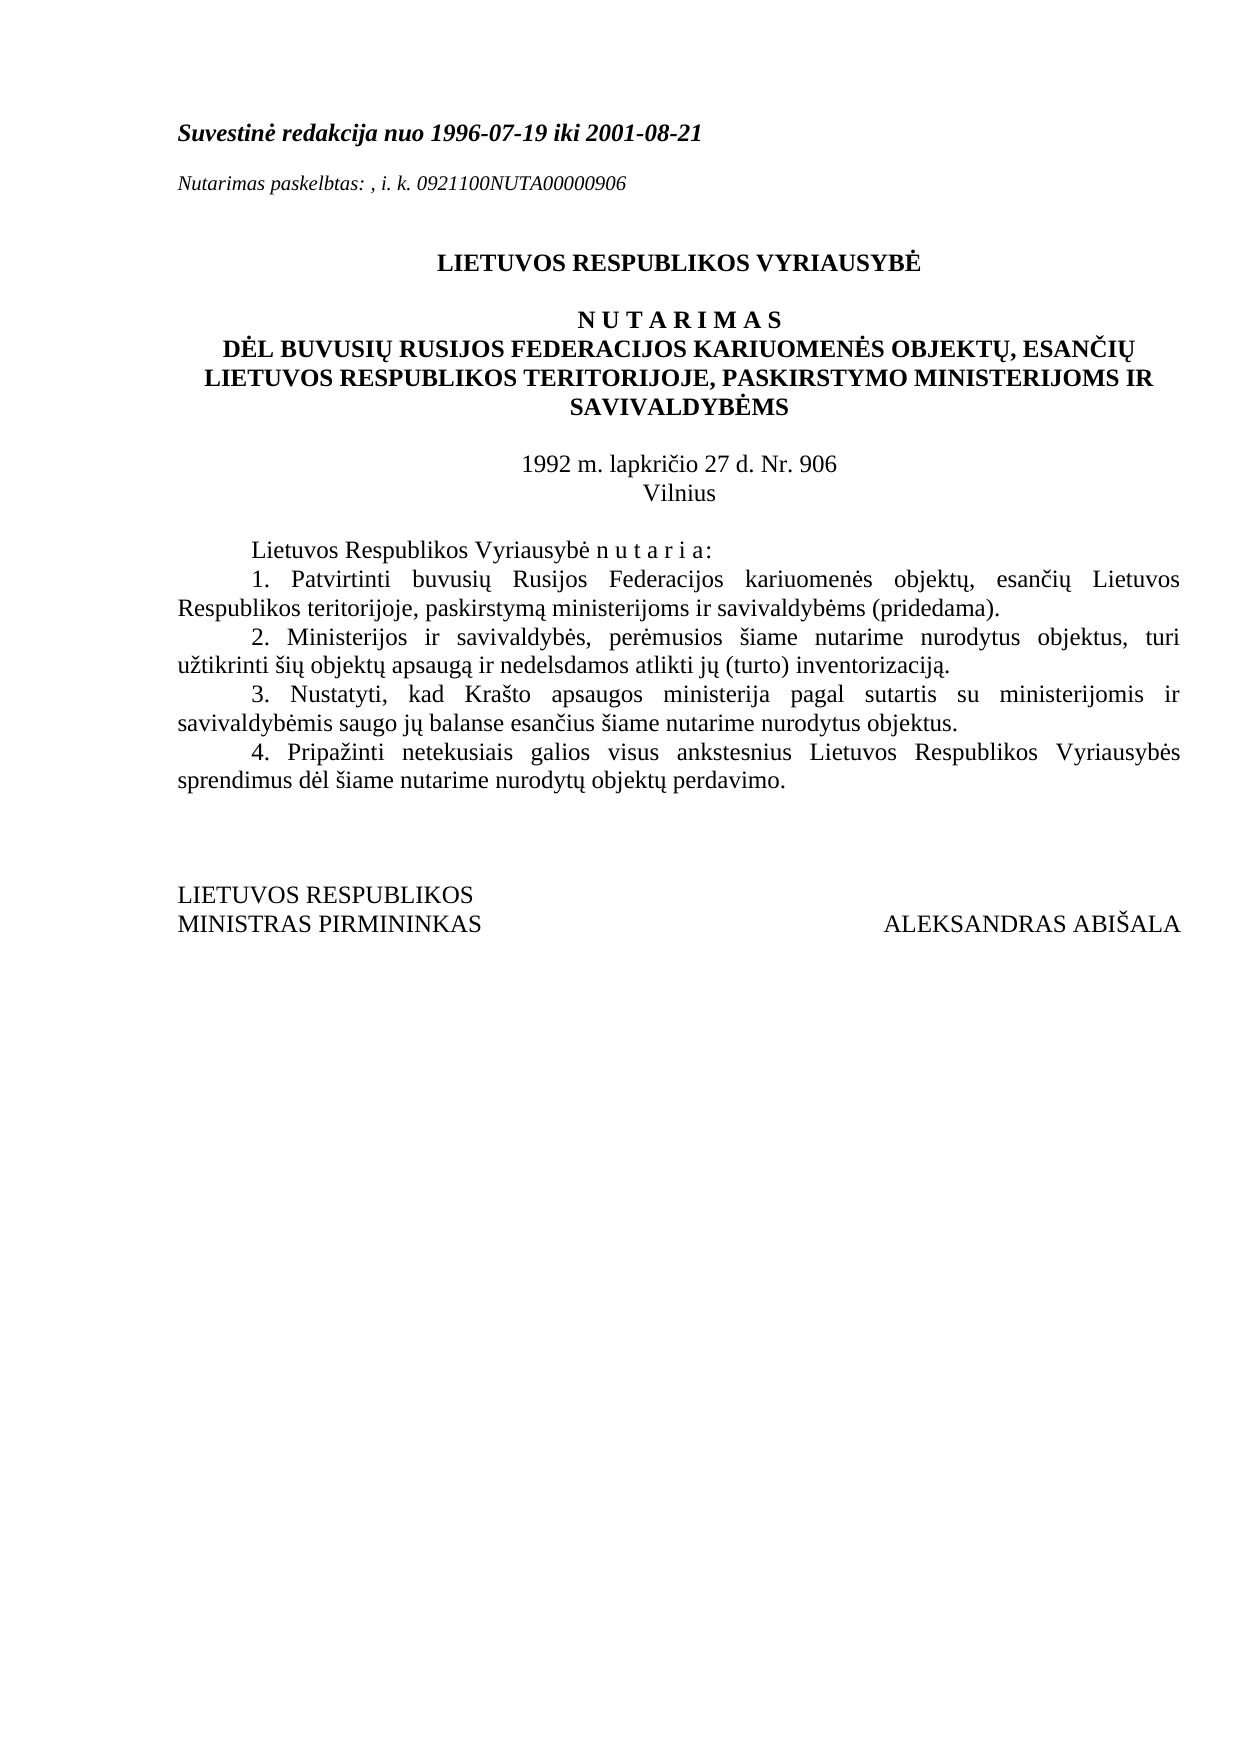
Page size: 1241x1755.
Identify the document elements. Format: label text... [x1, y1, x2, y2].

text Lietuvos Respublikos Vyriausybė nutaria: [177, 535, 1181, 564]
text Suvestinė redakcija nuo 1996-07-19 iki 2001-08-21 [177, 118, 1181, 147]
text N U T A R I M A S [177, 305, 1181, 334]
text DĖL BUVUSIŲ RUSIJOS FEDERACIJOS KARIUOMENĖS OBJEKTŲ, ESANČIŲ LIETUVOS RESPUBLIKOS TERITORIJOJE, PASKIRSTYMO MINISTERIJOMS IR SAVIVALDYBĖMS [177, 334, 1181, 420]
text 3. Nustatyti, kad Krašto apsaugos ministerija pagal sutartis su ministerijomis ir savivaldybėmis saugo jų balanse esančius šiame nutarime nurodytus objektus. [177, 679, 1181, 737]
text Vilnius [177, 478, 1181, 507]
text Nutarimas paskelbtas: , i. k. 0921100NUTA00000906 [177, 171, 1181, 195]
text MINISTRAS PIRMININKAS ALEKSANDRAS ABIŠALA [177, 909, 1181, 938]
text LIETUVOS RESPUBLIKOS VYRIAUSYBĖ [177, 248, 1181, 277]
text 1. Patvirtinti buvusių Rusijos Federacijos kariuomenės objektų, esančių Lietuvos Respublikos teritorijoje, paskirstymą ministerijoms ir savivaldybėms (pridedama). [177, 564, 1181, 622]
text 1992 m. lapkričio 27 d. Nr. 906 [177, 449, 1181, 478]
text LIETUVOS RESPUBLIKOS [177, 880, 1181, 909]
text 2. Ministerijos ir savivaldybės, perėmusios šiame nutarime nurodytus objektus, turi užtikrinti šių objektų apsaugą ir nedelsdamos atlikti jų (turto) inventorizaciją. [177, 622, 1181, 679]
text 4. Pripažinti netekusiais galios visus ankstesnius Lietuvos Respublikos Vyriausybės sprendimus dėl šiame nutarime nurodytų objektų perdavimo. [177, 737, 1181, 794]
